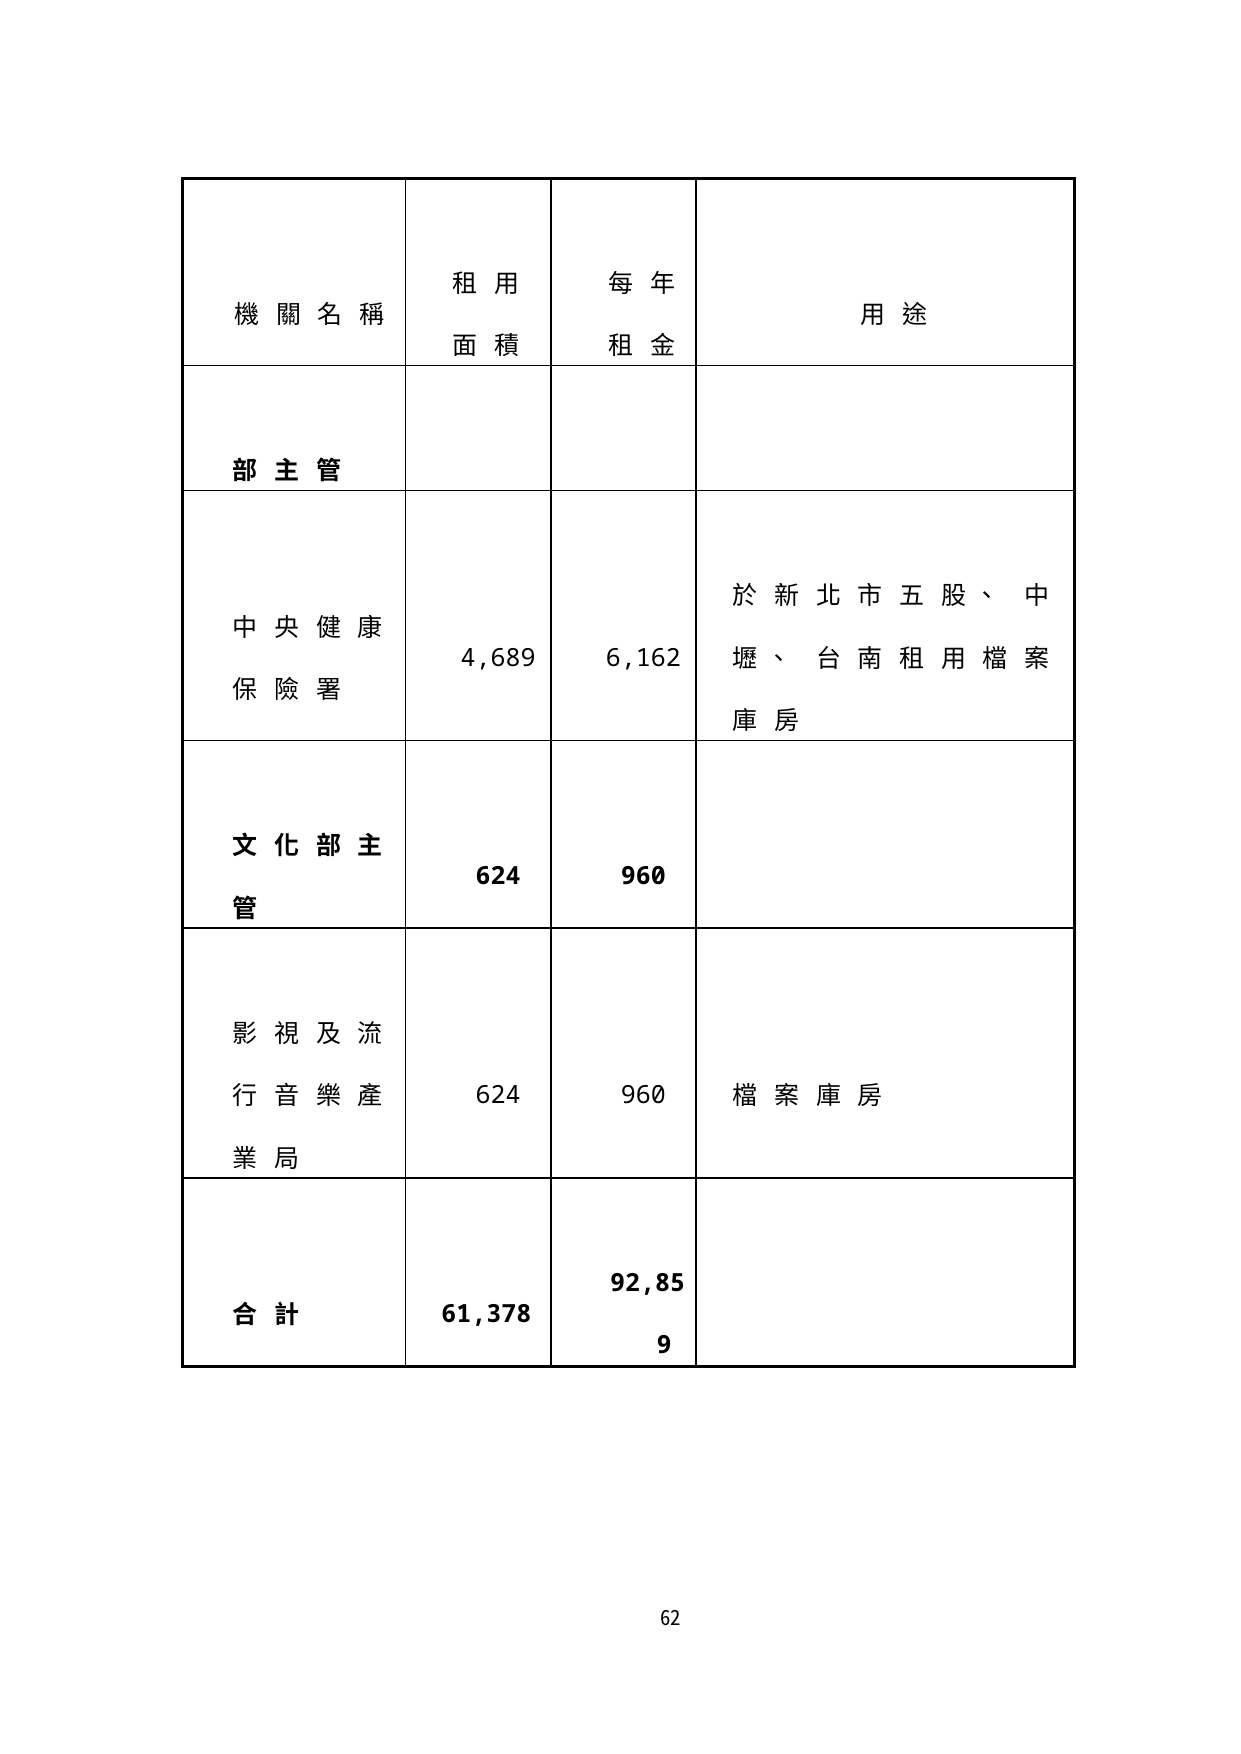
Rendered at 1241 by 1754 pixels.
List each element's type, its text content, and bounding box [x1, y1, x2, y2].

table_cell 4,689 [406, 491, 550, 740]
table_cell [552, 366, 695, 490]
table_cell 影視及流行音樂產業局 [184, 929, 405, 1177]
table_cell 6,162 [552, 491, 695, 740]
table_cell 624 [406, 741, 550, 927]
table_cell 檔案庫房 [697, 929, 1073, 1177]
table_header 租用面積 [406, 180, 550, 365]
table_cell 中央健康保險署 [184, 491, 405, 740]
table_cell 624 [406, 929, 550, 1177]
table_cell 61,378 [406, 1179, 550, 1365]
table_cell 文化部主管 [184, 741, 405, 927]
table_cell [697, 741, 1073, 927]
table_cell 960 [552, 929, 695, 1177]
table_cell 於新北市五股、中壢、台南租用檔案庫房 [697, 491, 1073, 740]
table_cell 960 [552, 741, 695, 927]
table_header 每年租金 [552, 180, 695, 365]
table_header 用途 [697, 180, 1073, 365]
table_header 機關名稱 [184, 180, 405, 365]
table_cell 合計 [184, 1179, 405, 1365]
table_cell [697, 366, 1073, 490]
table_cell 92,859 [552, 1179, 695, 1365]
table_cell [697, 1179, 1073, 1365]
table_cell 部主管 [184, 366, 405, 490]
table_cell [406, 366, 550, 490]
